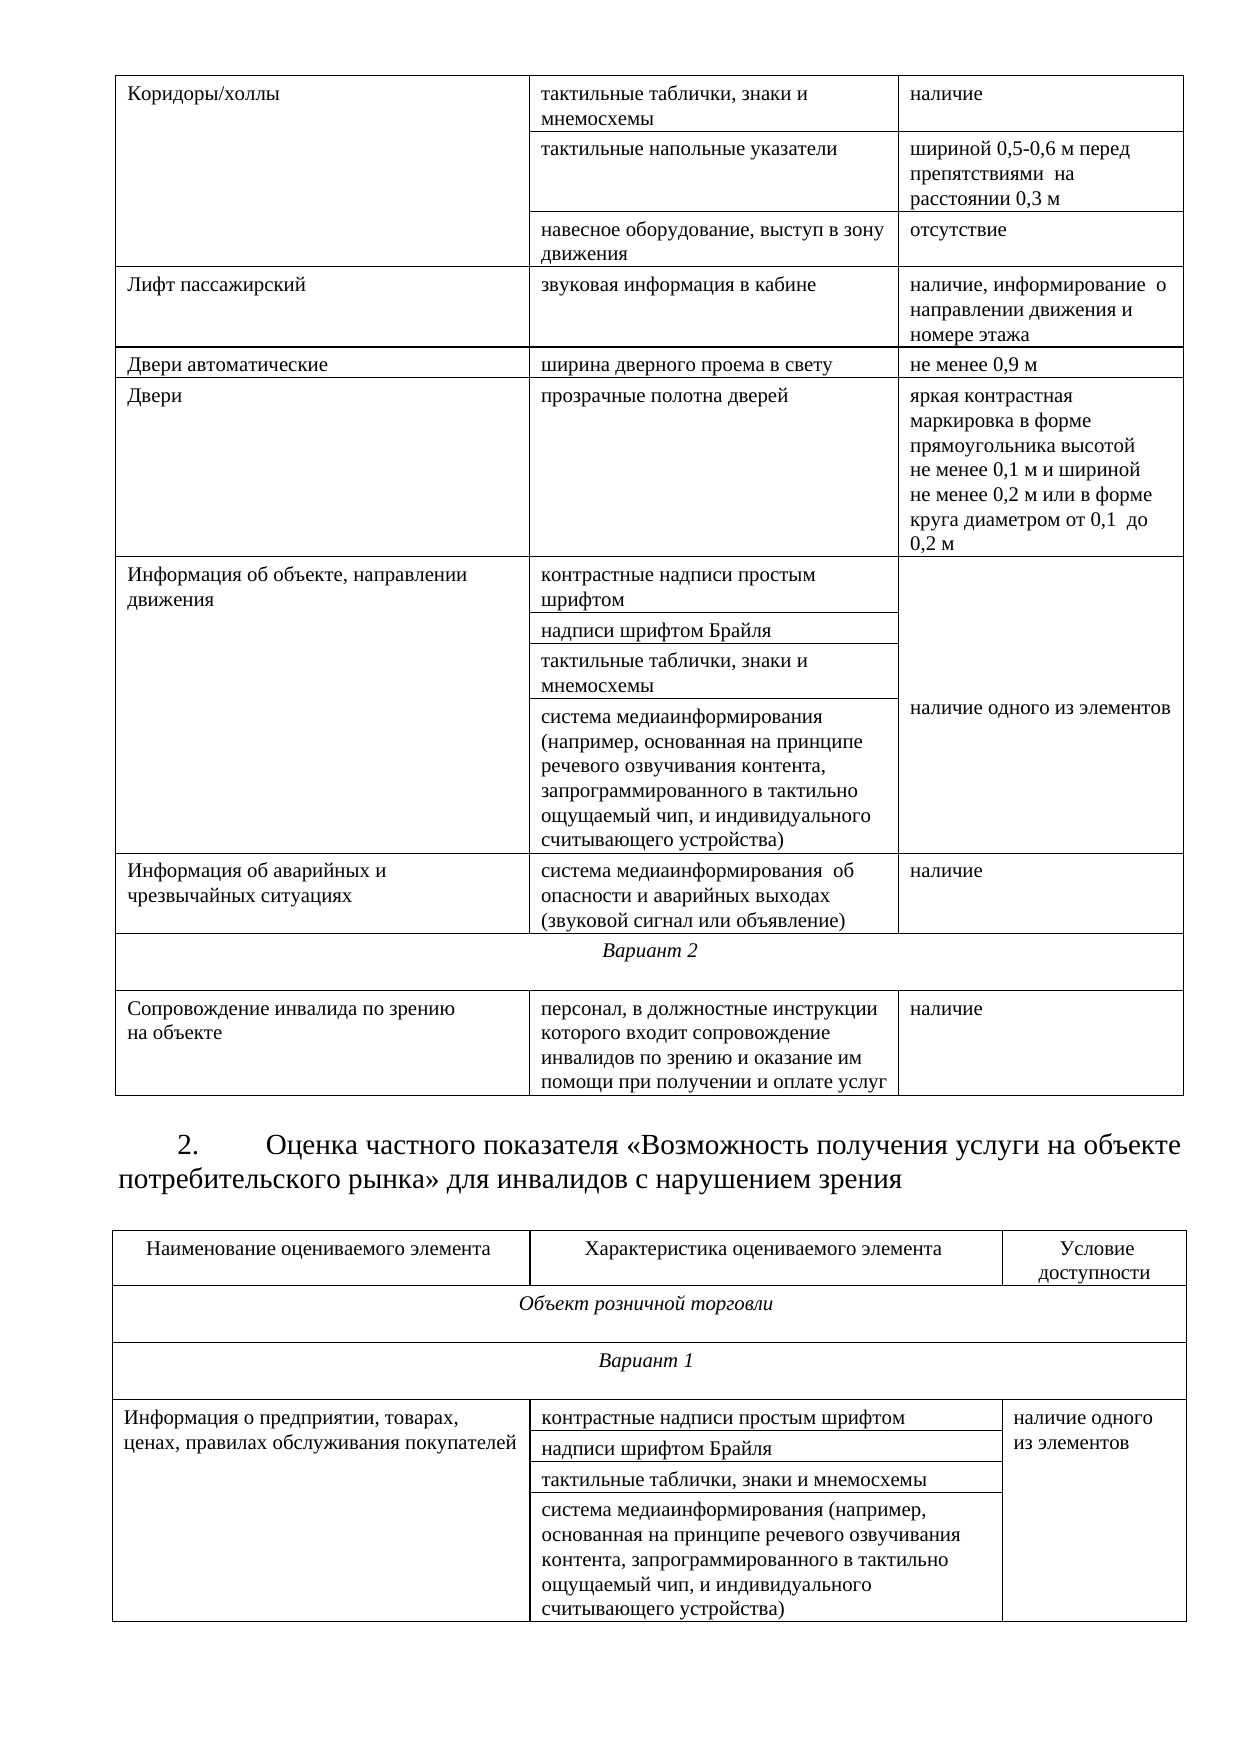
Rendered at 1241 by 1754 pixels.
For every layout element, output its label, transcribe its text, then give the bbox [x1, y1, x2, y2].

table_cell система медиаинформирования об опасности и аварийных выходах (звуковой сигнал или объявление) [530, 854, 898, 933]
table_cell система медиаинформирования (например, основанная на принципе речевого озвучивания контента, запрограммированного в тактильно ощущаемый чип, и индивидуального считывающего устройства) [530, 699, 898, 852]
table_cell Информация о предприятии, товарах, ценах, правилах обслуживания покупателей [113, 1400, 529, 1621]
table_cell Коридоры/холлы [116, 76, 529, 266]
table_cell тактильные таблички, знаки и мнемосхемы [530, 644, 898, 698]
table_cell наличие [899, 854, 1183, 933]
table_cell наличие [899, 991, 1183, 1094]
table_cell не менее 0,9 м [899, 348, 1183, 377]
table_cell тактильные таблички, знаки и мнемосхемы [530, 76, 898, 131]
list Оценка частного показателя «Возможность получения услуги на объекте потребительского рынка» для инвалидов с нарушением зрения [118, 1127, 1182, 1194]
table_cell отсутствие [899, 212, 1183, 266]
table_cell контрастные надписи простым шрифтом [530, 557, 898, 612]
table_cell Двери автоматические [116, 348, 529, 377]
table_cell наличие одного из элементов [899, 557, 1183, 852]
table_header Характеристика оцениваемого элемента [531, 1231, 1002, 1285]
table_cell Информация об аварийных и чрезвычайных ситуациях [116, 854, 529, 933]
table_cell система медиаинформирования (например, основанная на принципе речевого озвучивания контента, запрограммированного в тактильно ощущаемый чип, и индивидуального считывающего устройства) [531, 1493, 1002, 1621]
table_cell шириной 0,5-0,6 м перед препятствиями на расстоянии 0,3 м [899, 132, 1183, 211]
table_cell персонал, в должностные инструкции которого входит сопровождение инвалидов по зрению и оказание им помощи при получении и оплате услуг [530, 991, 898, 1094]
table_cell Вариант 2 [530, 934, 898, 989]
table_cell Двери [116, 378, 529, 556]
table_cell Сопровождение инвалида по зрению на объекте [116, 991, 529, 1094]
table_cell наличие одного из элементов [1003, 1400, 1186, 1621]
table_cell ширина дверного проема в свету [530, 348, 898, 377]
table_cell навесное оборудование, выступ в зону движения [530, 212, 898, 266]
table_cell тактильные таблички, знаки и мнемосхемы [531, 1462, 1002, 1492]
table_cell прозрачные полотна дверей [530, 378, 898, 556]
table_cell контрастные надписи простым шрифтом [531, 1400, 1002, 1430]
table_cell Информация об объекте, направлении движения [116, 557, 529, 852]
table_cell звуковая информация в кабине [530, 267, 898, 346]
table_cell Объект розничной торговли [113, 1286, 1002, 1342]
table_header Наименование оцениваемого элемента [113, 1231, 529, 1285]
table_cell надписи шрифтом Брайля [530, 613, 898, 643]
table_cell [116, 934, 529, 989]
table_cell [1002, 1343, 1186, 1399]
table_cell надписи шрифтом Брайля [531, 1431, 1002, 1461]
table_cell [1002, 1286, 1186, 1342]
table_cell яркая контрастная маркировка в форме прямоугольника высотой не менее 0,1 м и шириной не менее 0,2 м или в форме круга диаметром от 0,1 до 0,2 м [899, 378, 1183, 556]
table_header Условие доступности [1003, 1231, 1186, 1285]
table_cell наличие [899, 76, 1183, 131]
table_cell Вариант 1 [113, 1343, 1002, 1399]
table_cell тактильные напольные указатели [530, 132, 898, 211]
table_cell Лифт пассажирский [116, 267, 529, 346]
table_cell наличие, информирование о направлении движения и номере этажа [899, 267, 1183, 346]
table_cell [899, 934, 1183, 989]
